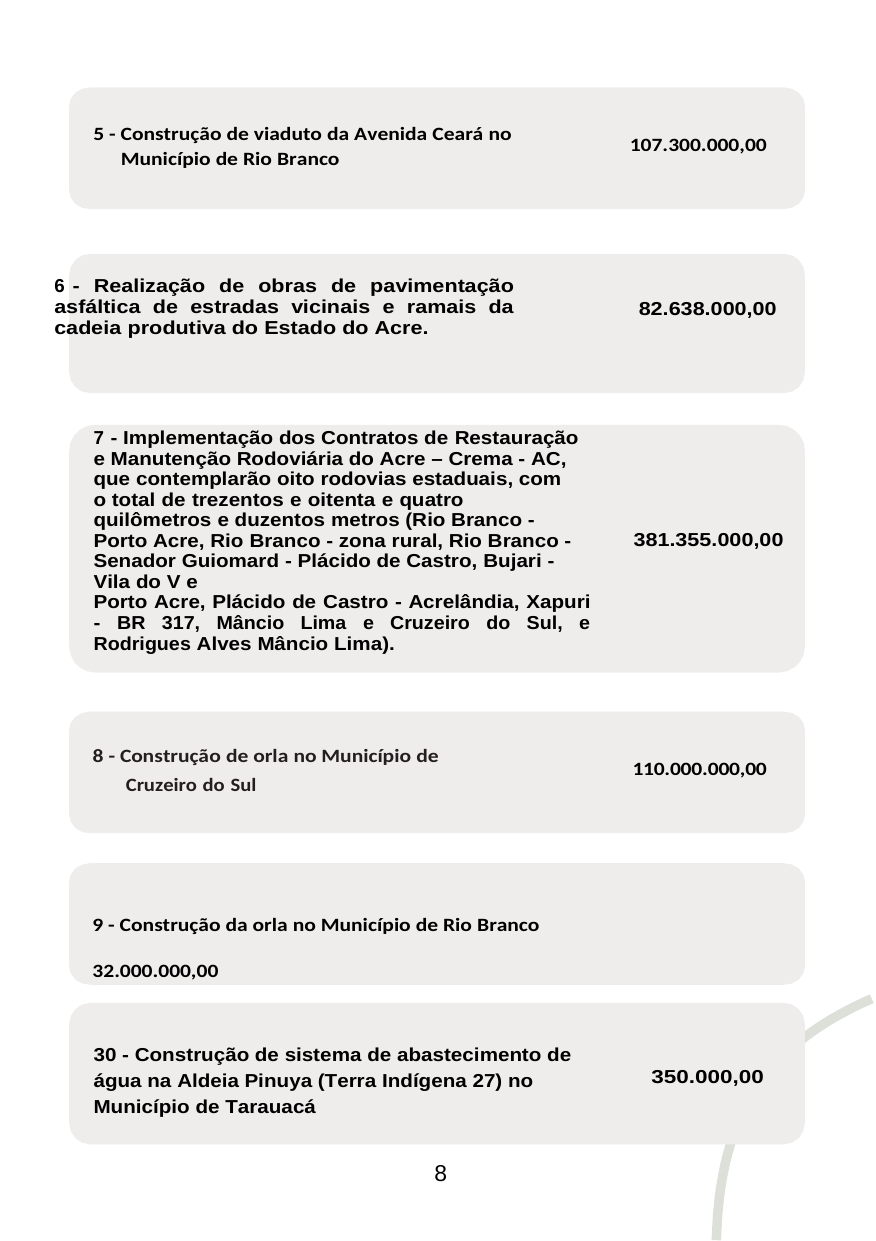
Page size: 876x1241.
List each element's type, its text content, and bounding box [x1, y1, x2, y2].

text 381.355.000,00 [805, 529, 823, 551]
text 82.638.000,00 [805, 298, 823, 320]
text 350.000,00 [805, 1066, 823, 1087]
